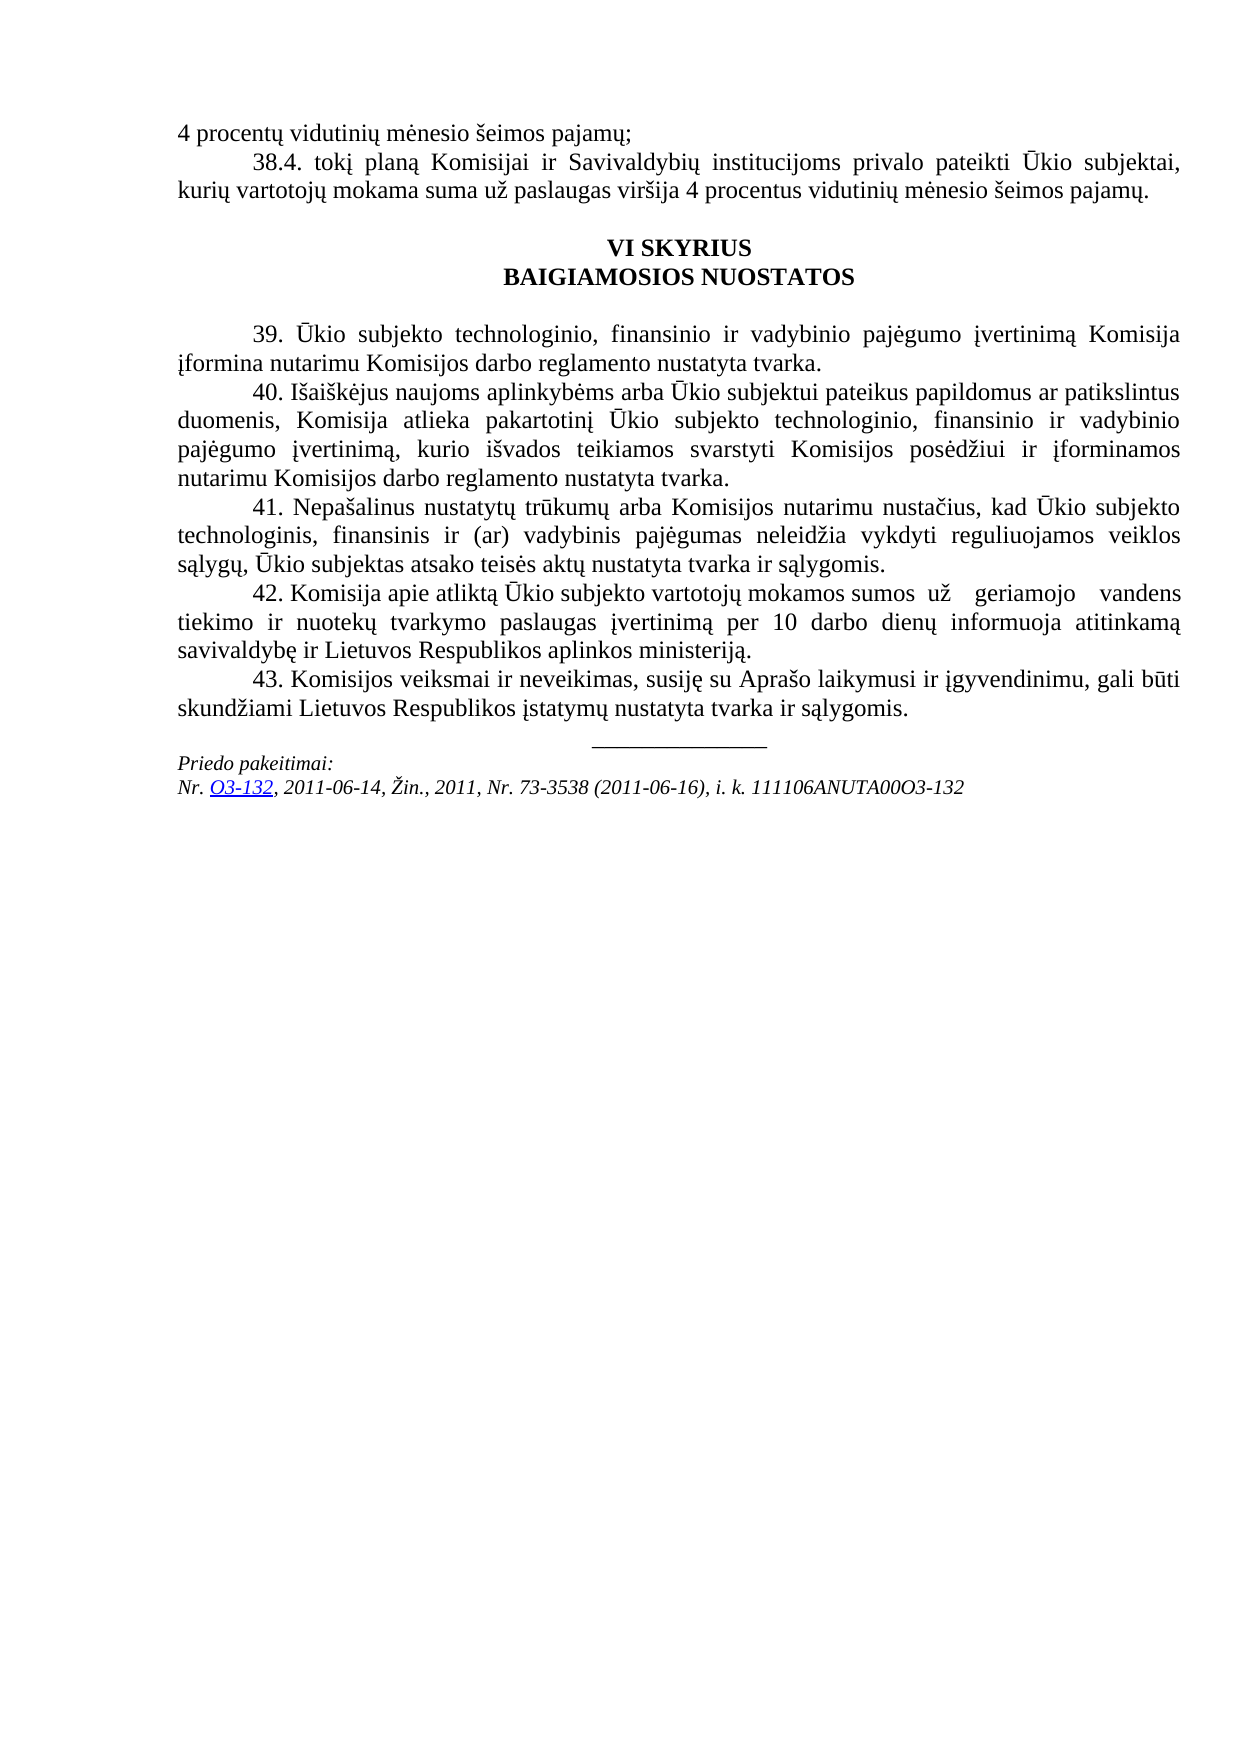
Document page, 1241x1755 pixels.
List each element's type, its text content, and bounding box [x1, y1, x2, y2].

text 39. Ūkio subjekto technologinio, finansinio ir vadybinio pajėgumo įvertinimą Komisija įformina nutarimu Komisijos darbo reglamento nustatyta tvarka. [177, 319, 1181, 377]
text BAIGIAMOSIOS NUOSTATOS [177, 262, 1181, 291]
text 38.4. tokį planą Komisijai ir Savivaldybių institucijoms privalo pateikti Ūkio subjektai, kurių vartotojų mokama suma už paslaugas viršija 4 procentus vidutinių mėnesio šeimos pajamų. [177, 147, 1181, 204]
text VI SKYRIUS [177, 233, 1181, 262]
text 43. Komisijos veiksmai ir neveikimas, susiję su Aprašo laikymusi ir įgyvendinimu, gali būti skundžiami Lietuvos Respublikos įstatymų nustatyta tvarka ir sąlygomis. [177, 664, 1181, 722]
text 4 procentų vidutinių mėnesio šeimos pajamų; [177, 118, 1181, 147]
text 41. Nepašalinus nustatytų trūkumų arba Komisijos nutarimu nustačius, kad Ūkio subjekto technologinis, finansinis ir (ar) vadybinis pajėgumas neleidžia vykdyti reguliuojamos veiklos sąlygų, Ūkio subjektas atsako teisės aktų nustatyta tvarka ir sąlygomis. [177, 492, 1181, 578]
text Priedo pakeitimai: [177, 751, 1181, 775]
text Nr. O3-132, 2011-06-14, Žin., 2011, Nr. 73-3538 (2011-06-16), i. k. 111106ANUTA00O3-132 [177, 775, 1181, 799]
text 40. Išaiškėjus naujoms aplinkybėms arba Ūkio subjektui pateikus papildomus ar patikslintus duomenis, Komisija atlieka pakartotinį Ūkio subjekto technologinio, finansinio ir vadybinio pajėgumo įvertinimą, kurio išvados teikiamos svarstyti Komisijos posėdžiui ir įforminamos nutarimu Komisijos darbo reglamento nustatyta tvarka. [177, 377, 1181, 492]
text 42. Komisija apie atliktą Ūkio subjekto vartotojų mokamos sumos už geriamojo vandens tiekimo ir nuotekų tvarkymo paslaugas įvertinimą per 10 darbo dienų informuoja atitinkamą savivaldybę ir Lietuvos Respublikos aplinkos ministeriją. [177, 578, 1181, 664]
text ______________ [177, 722, 1181, 751]
